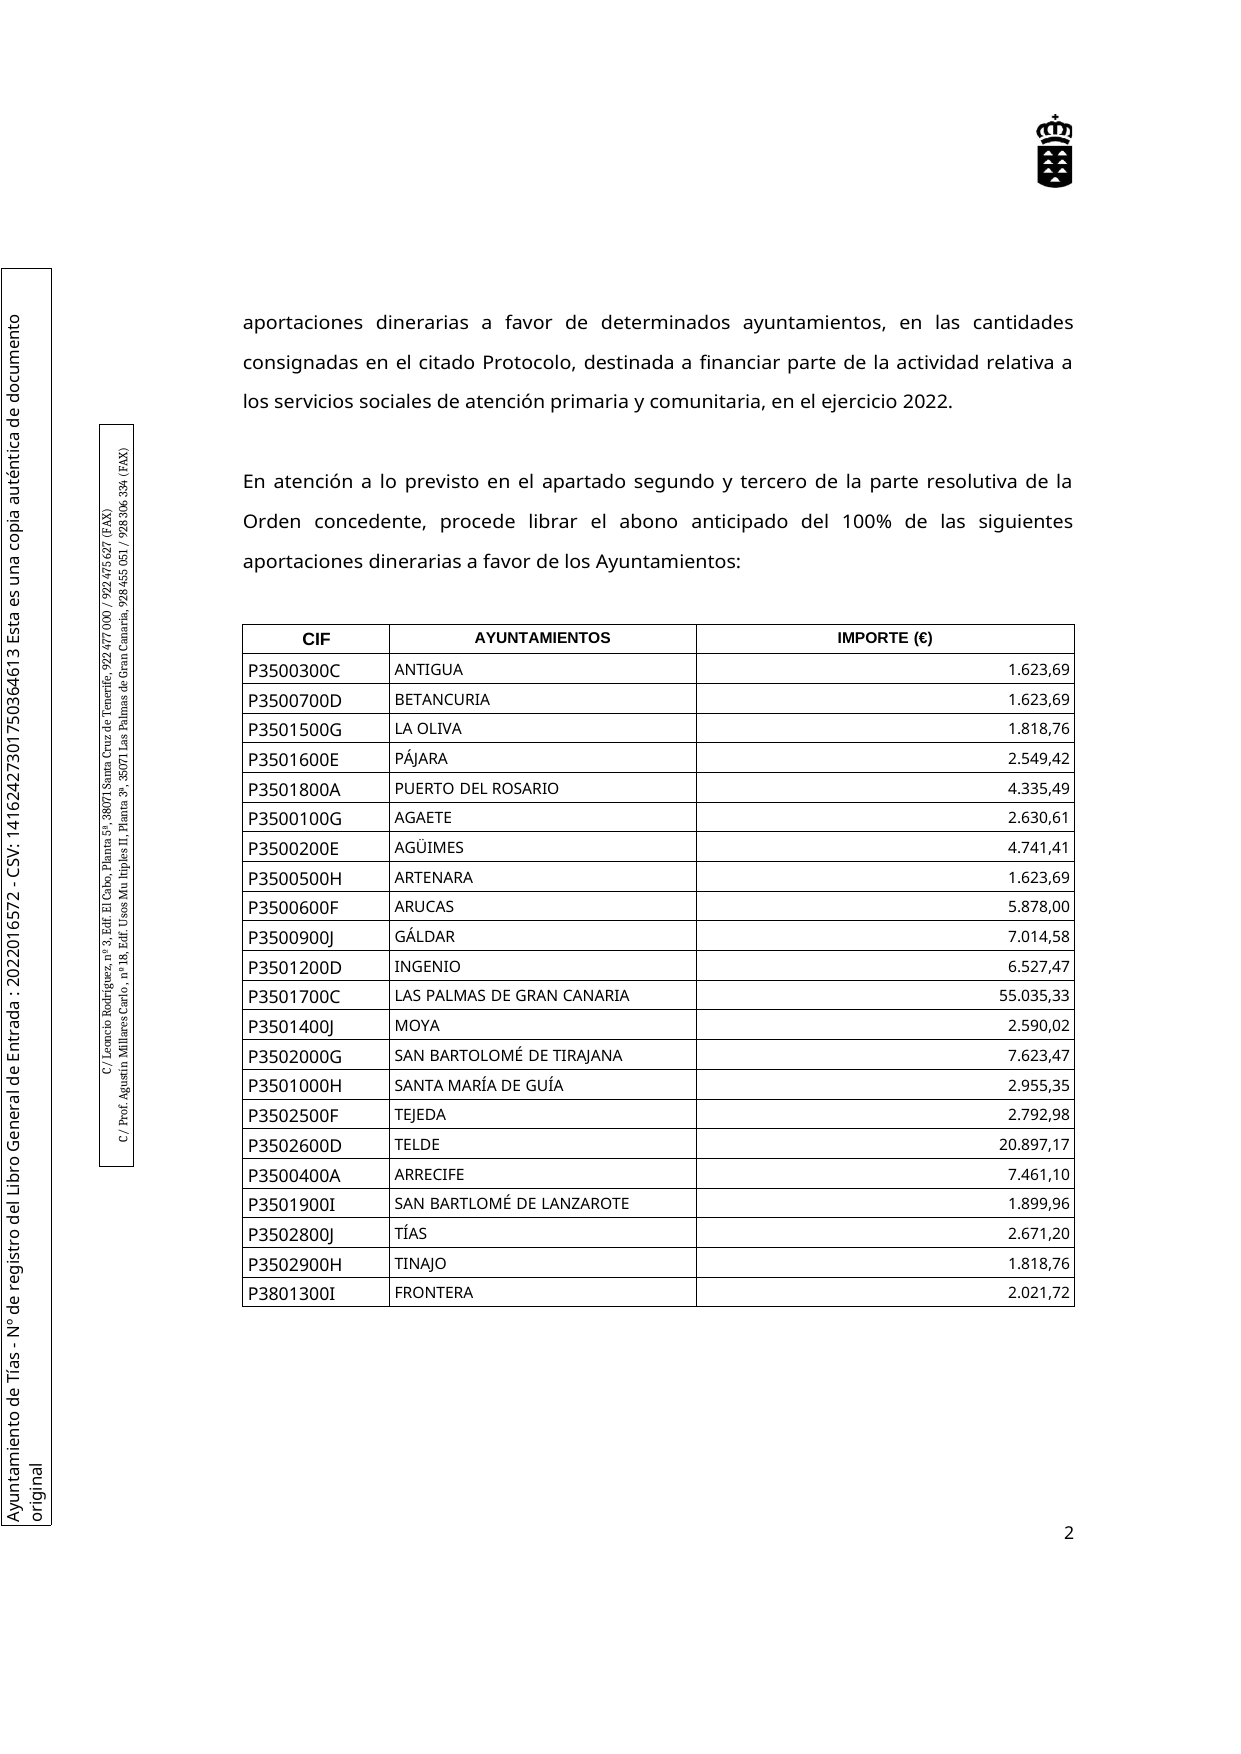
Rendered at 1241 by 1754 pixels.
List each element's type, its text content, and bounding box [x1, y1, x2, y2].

table_cell ANTIGUA [390, 654, 696, 683]
table_cell 2.792,98 [697, 1100, 1074, 1128]
text En atención a lo previsto en el apartado segundo y tercero de la parte resolutiva de la Orden concedente, procede librar el abono anticipado del 100% de las siguientes aportaciones dinerarias a favor de los Ayuntamientos: [243, 468, 1073, 574]
table_cell TEJEDA [390, 1100, 696, 1128]
table_cell 7.461,10 [697, 1159, 1074, 1187]
table_cell ARRECIFE [390, 1159, 696, 1187]
table_header AYUNTAMIENTOS [390, 625, 696, 653]
table_cell PUERTO DEL ROSARIO [390, 773, 696, 802]
table_cell 2.590,02 [697, 1010, 1074, 1039]
table_cell 2.021,72 [697, 1278, 1074, 1306]
table_cell P3502900H [243, 1248, 389, 1277]
table_header CIF [243, 625, 389, 653]
table_cell LAS PALMAS DE GRAN CANARIA [390, 981, 696, 1009]
text aportaciones dinerarias a favor de determinados ayuntamientos, en las cantidades consignadas en el citado Protocolo, destinada a financiar parte de la actividad relativa a los servicios sociales de atención primaria y comunitaria, en el ejercicio 2022. [243, 309, 1073, 414]
table_cell 1.818,76 [697, 714, 1074, 742]
table_cell TÍAS [390, 1218, 696, 1247]
table_cell SAN BARTLOMÉ DE LANZAROTE [390, 1189, 696, 1217]
table_cell TINAJO [390, 1248, 696, 1277]
table_cell P3502800J [243, 1218, 389, 1247]
table_cell P3501800A [243, 773, 389, 802]
table_cell ARUCAS [390, 892, 696, 920]
table_cell P3500900J [243, 921, 389, 950]
table_cell PÁJARA [390, 743, 696, 772]
table_cell 1.818,76 [697, 1248, 1074, 1277]
table_cell P3500100G [243, 803, 389, 831]
table_cell 2.955,35 [697, 1070, 1074, 1098]
table_cell P3500700D [243, 684, 389, 712]
table_cell 2.630,61 [697, 803, 1074, 831]
table_cell P3801300I [243, 1278, 389, 1306]
table_cell P3500500H [243, 862, 389, 891]
table_cell 1.623,69 [697, 654, 1074, 683]
table_cell MOYA [390, 1010, 696, 1039]
text Ayuntamiento de Tías - Nº de registro del Libro General de Entrada : 2022016572 - CSV: 14162427301750364613 Esta es una copia auténtica de documento original [2, 270, 47, 1525]
table_cell ARTENARA [390, 862, 696, 891]
table_cell P3501200D [243, 951, 389, 980]
table_cell SAN BARTOLOMÉ DE TIRAJANA [390, 1040, 696, 1069]
table_cell 7.623,47 [697, 1040, 1074, 1069]
table_cell FRONTERA [390, 1278, 696, 1306]
table_cell P3500300C [243, 654, 389, 683]
table_cell INGENIO [390, 951, 696, 980]
table_cell P3502600D [243, 1129, 389, 1158]
table_cell 55.035,33 [697, 981, 1074, 1009]
table_cell GÁLDAR [390, 921, 696, 950]
table_header IMPORTE (€) [697, 625, 1074, 653]
table_cell 4.335,49 [697, 773, 1074, 802]
table_cell P3501400J [243, 1010, 389, 1039]
table_cell 1.899,96 [697, 1189, 1074, 1217]
table_cell 2.671,20 [697, 1218, 1074, 1247]
table_cell 7.014,58 [697, 921, 1074, 950]
picture [1036, 114, 1073, 188]
table_cell SANTA MARÍA DE GUÍA [390, 1070, 696, 1098]
table_cell BETANCURIA [390, 684, 696, 712]
table_cell P3500600F [243, 892, 389, 920]
table_cell P3501700C [243, 981, 389, 1009]
table_cell 6.527,47 [697, 951, 1074, 980]
table_cell P3501500G [243, 714, 389, 742]
table_cell P3501000H [243, 1070, 389, 1098]
table_cell AGAETE [390, 803, 696, 831]
table_cell P3502500F [243, 1100, 389, 1128]
table_cell P3501600E [243, 743, 389, 772]
table_cell P3501900I [243, 1189, 389, 1217]
table_cell 1.623,69 [697, 684, 1074, 712]
table_cell 2.549,42 [697, 743, 1074, 772]
text 2 [60, 1521, 1074, 1545]
table_cell TELDE [390, 1129, 696, 1158]
table_cell LA OLIVA [390, 714, 696, 742]
table_cell 5.878,00 [697, 892, 1074, 920]
table_cell 1.623,69 [697, 862, 1074, 891]
table_cell P3502000G [243, 1040, 389, 1069]
text C/ Prof. Agustí+n Millares Carlo+ , nº 18, Edf. Usos Mu+ ltiples II, Planta 3ª, 35071 Las Palmas de Gran Canaria, 928 455 051 / 928 306 334 (FAX) [116, 426, 131, 1164]
table_cell 4.741,41 [697, 832, 1074, 861]
table_cell 20.897,17 [697, 1129, 1074, 1158]
table_cell P3500400A [243, 1159, 389, 1187]
table_cell P3500200E [243, 832, 389, 861]
table_cell AGÜIMES [390, 832, 696, 861]
text C/ Leoncio Rodrí+guez, nº 3, Edf. El Cabo, Planta 5ª, 38071 Santa Cruz de Tenerife, 922 477 000 / 922 475 627 (FAX) [100, 433, 114, 1164]
